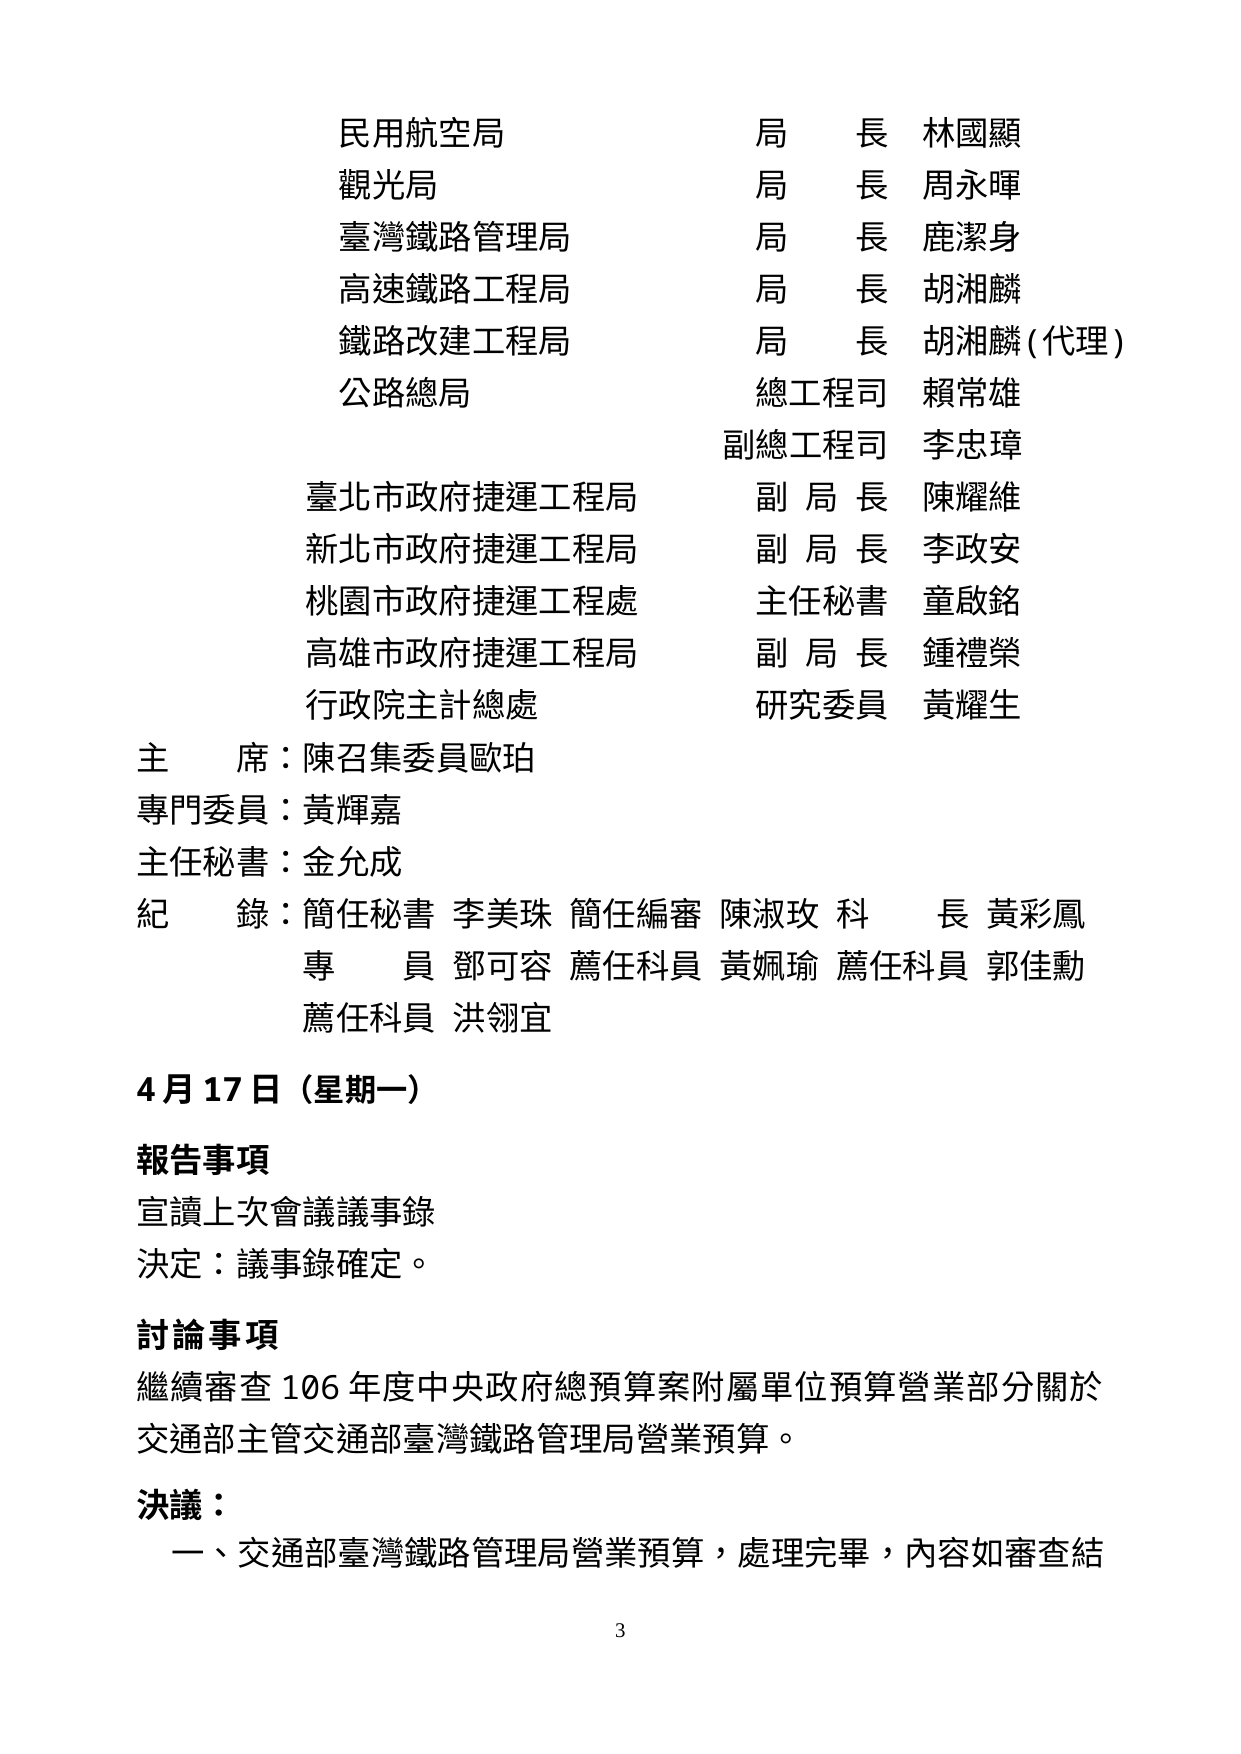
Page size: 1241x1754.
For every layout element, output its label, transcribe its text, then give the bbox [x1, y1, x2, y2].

text 臺北市政府捷運工程局 副 局 長 陳耀維 [136, 468, 1140, 520]
text 副總工程司 李忠璋 [136, 416, 1104, 468]
text 鐵路改建工程局 局 長 胡湘麟(代理) [136, 312, 1140, 364]
text 觀光局 局 長 周永暉 [136, 155, 1140, 207]
text 臺灣鐵路管理局 局 長 鹿潔身 [136, 207, 1140, 259]
text 主任秘書：金允成 [136, 832, 1104, 884]
text 4月17日（星期一） [136, 1059, 1104, 1112]
text 新北市政府捷運工程局 副 局 長 李政安 [136, 520, 1140, 572]
text 高速鐵路工程局 局 長 胡湘麟 [136, 259, 1140, 312]
text 紀 錄：簡任秘書 李美珠 簡任編審 陳淑玫 科 長 黃彩鳳 [136, 884, 1104, 937]
text 討論事項 [136, 1305, 1104, 1357]
text 報告事項 [136, 1130, 1104, 1182]
text 決議： [136, 1462, 1104, 1524]
text 桃園市政府捷運工程處 主任秘書 童啟銘 [136, 572, 1140, 624]
text 專 員 鄧可容 薦任科員 黃姵瑜 薦任科員 郭佳勳 [303, 937, 1104, 989]
text 薦任科員 洪翎宜 [303, 989, 1104, 1041]
text 主 席：陳召集委員歐珀 [136, 728, 1104, 780]
text 一、交通部臺灣鐵路管理局營業預算，處理完畢，內容如審查結 [171, 1524, 1104, 1576]
text 宣讀上次會議議事錄 [136, 1182, 1104, 1234]
text 高雄市政府捷運工程局 副 局 長 鍾禮榮 [136, 624, 1140, 676]
text 民用航空局 局 長 林國顯 [136, 103, 1140, 155]
text 決定：議事錄確定。 [136, 1234, 1104, 1287]
text 專門委員：黃輝嘉 [136, 780, 1104, 832]
text 行政院主計總處 研究委員 黃耀生 [136, 676, 1140, 728]
text 繼續審查106年度中央政府總預算案附屬單位預算營業部分關於交通部主管交通部臺灣鐵路管理局營業預算。 [136, 1357, 1104, 1462]
text 公路總局 總工程司 賴常雄 [136, 364, 1140, 416]
